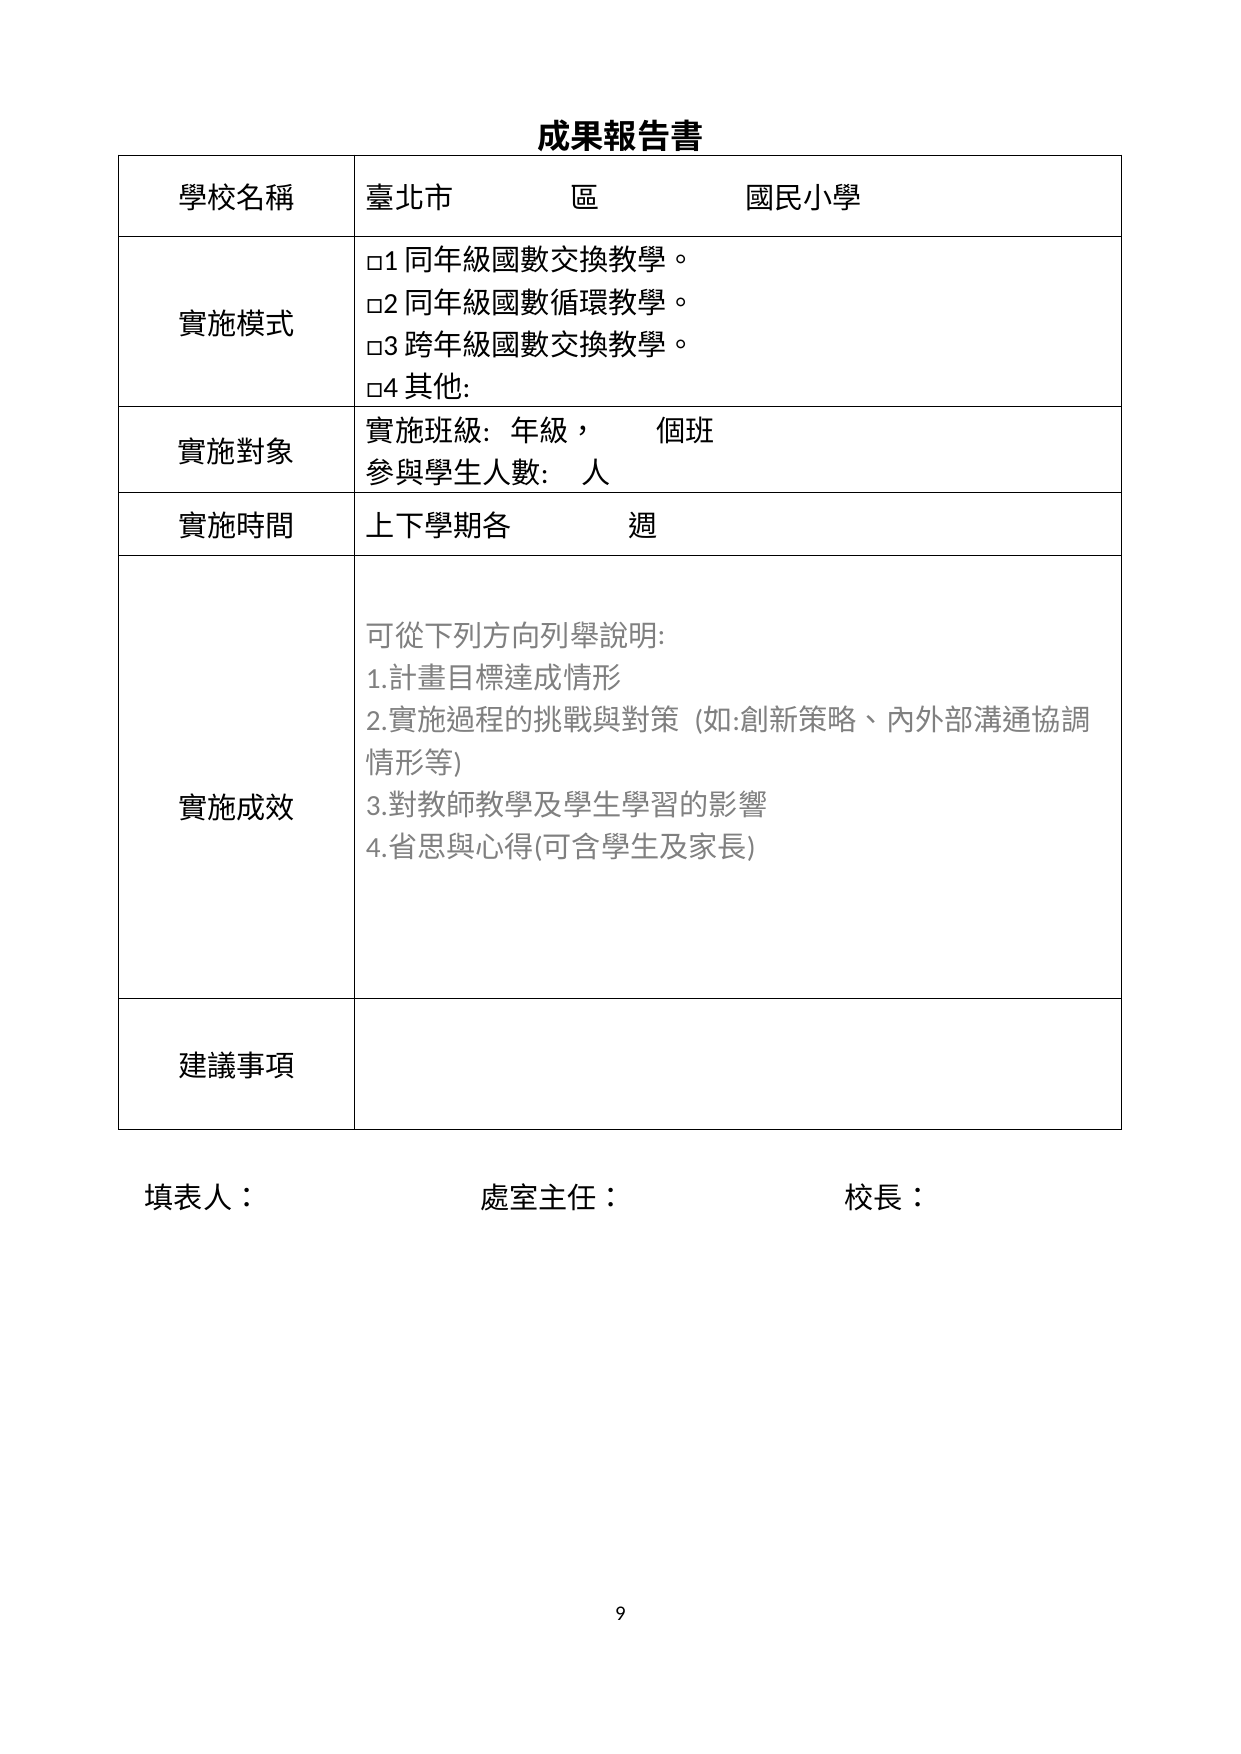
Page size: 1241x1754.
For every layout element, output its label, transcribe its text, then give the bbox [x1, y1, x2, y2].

table_cell 實施成效 [119, 556, 354, 998]
table_cell 實施時間 [119, 493, 354, 555]
text 成果報告書 [118, 92, 1122, 154]
text 填表人： 處室主任： 校長： [118, 1154, 1122, 1217]
table_cell □1同年級國數交換教學。 □2同年級國數循環教學。 □3跨年級國數交換教學。 □4其他: [355, 237, 1121, 406]
table_header 臺北市 區 國民小學 [355, 156, 1121, 236]
table_header 學校名稱 [119, 156, 354, 236]
table_cell 實施對象 [119, 407, 354, 492]
table_cell 可從下列方向列舉說明: 1.計畫目標達成情形 2.實施過程的挑戰與對策 (如:創新策略、內外部溝通協調情形等) 3.對教師教學及學生學習的影響 4.省思與心得(可含學生及家長) [355, 556, 1121, 998]
table_cell 上下學期各 週 [355, 493, 1121, 555]
table_cell 實施模式 [119, 237, 354, 406]
table_cell 實施班級: 年級， 個班 參與學生人數: 人 [355, 407, 1121, 492]
table_cell [355, 999, 1121, 1129]
table_cell 建議事項 [119, 999, 354, 1129]
